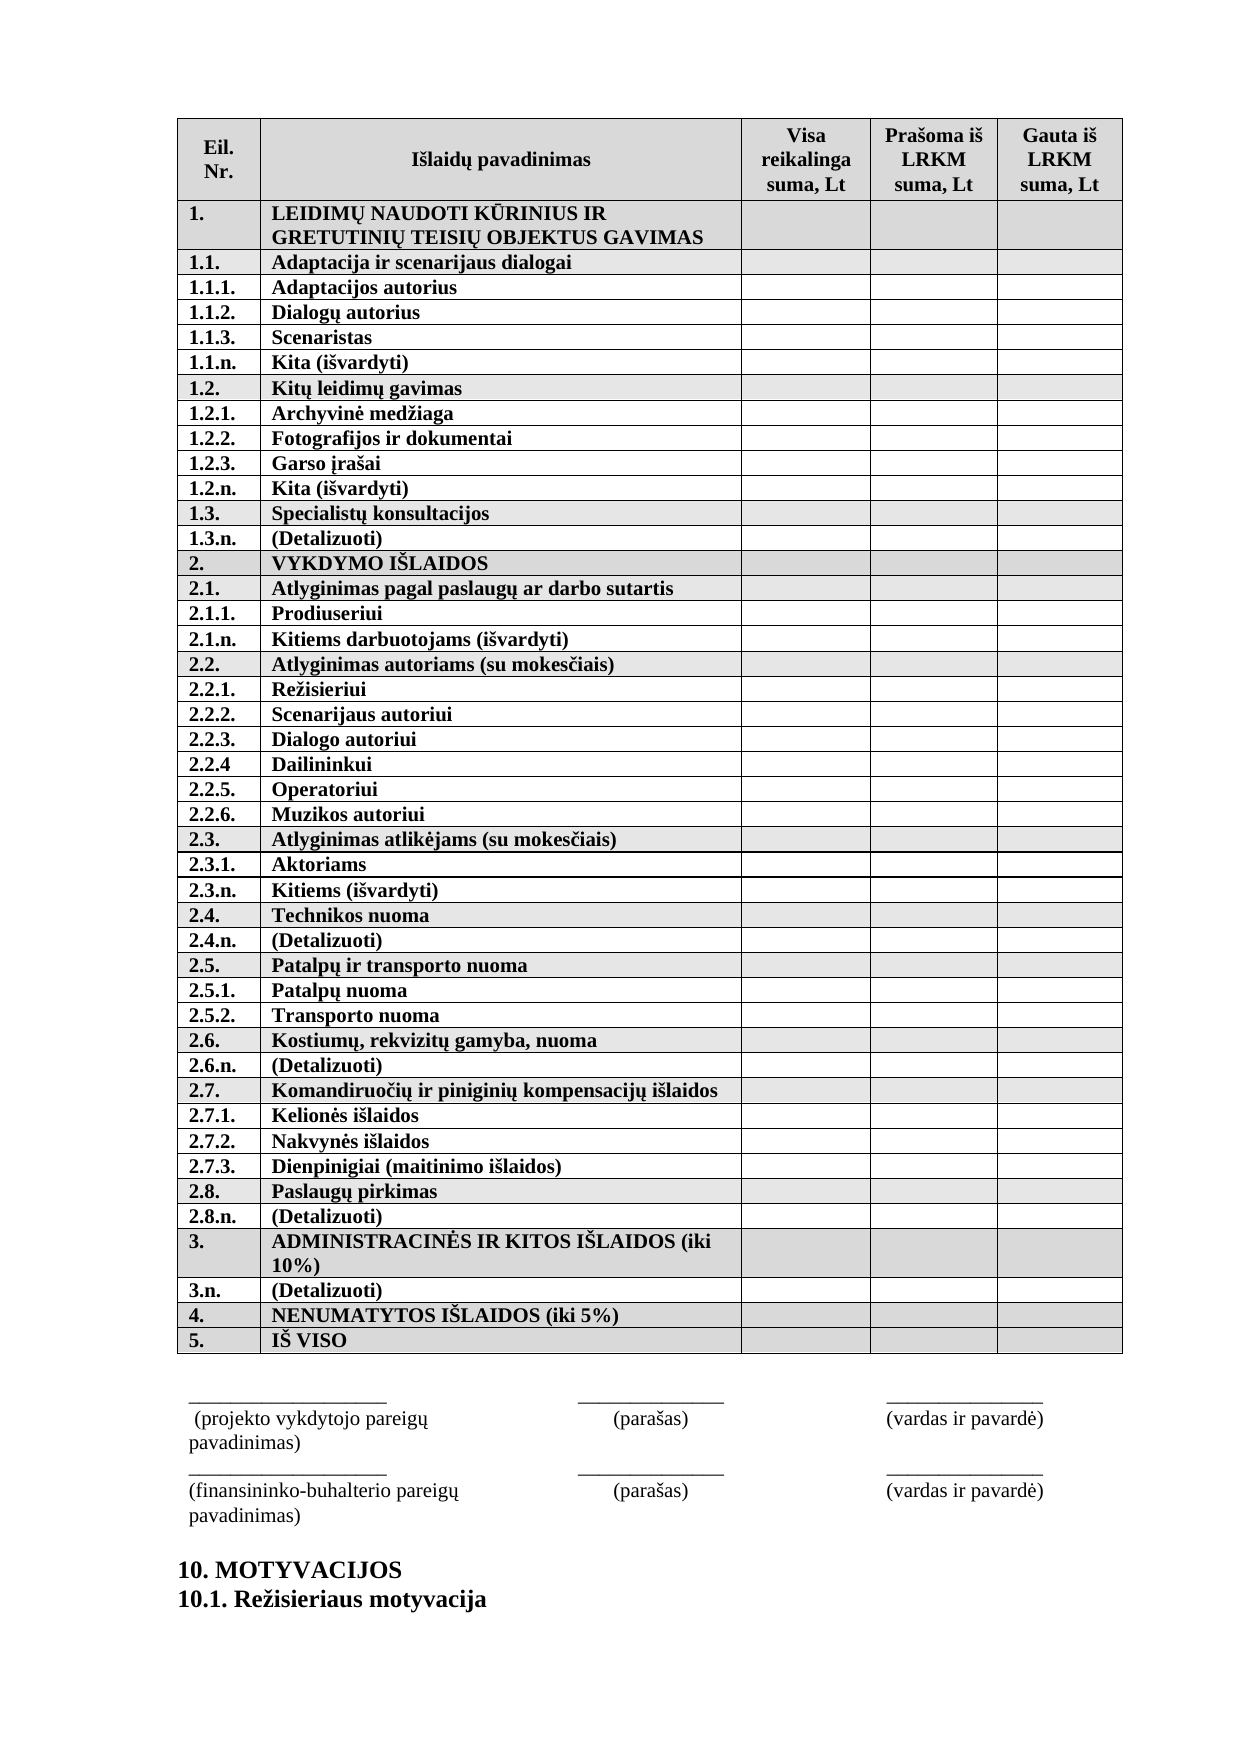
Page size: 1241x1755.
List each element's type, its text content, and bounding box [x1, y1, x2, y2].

table_cell [998, 777, 1122, 801]
table_cell [742, 401, 870, 424]
table_cell [871, 702, 997, 726]
table_cell [742, 626, 870, 651]
table_cell [742, 201, 870, 249]
table_cell [871, 1078, 997, 1102]
table_cell 2.2. [178, 652, 260, 676]
table_cell [871, 626, 997, 651]
table_cell 2.7.2. [178, 1129, 260, 1153]
table_cell 1.2.2. [178, 426, 260, 450]
table_cell [871, 250, 997, 274]
table_cell [742, 928, 870, 952]
text 10.1. Režisieriaus motyvacija [177, 1584, 1122, 1613]
table_cell 2.4. [178, 903, 260, 927]
table_cell [742, 300, 870, 324]
table_cell [998, 727, 1122, 751]
table_cell [998, 802, 1122, 826]
table_cell (Detalizuoti) [261, 1278, 741, 1302]
table_cell 2.7. [178, 1078, 260, 1102]
table_cell _______________ (vardas ir pavardė) [808, 1454, 1122, 1527]
table_cell [998, 1303, 1122, 1327]
table_cell Patalpų ir transporto nuoma [261, 953, 741, 977]
table_cell [742, 702, 870, 726]
table_cell [998, 201, 1122, 249]
table_header Išlaidų pavadinimas [261, 119, 741, 200]
text 10. MOTYVACIJOS [177, 1555, 1122, 1584]
table_cell [742, 1303, 870, 1327]
table_cell [871, 401, 997, 424]
table_cell Transporto nuoma [261, 1003, 741, 1027]
table_cell [998, 601, 1122, 625]
table_cell [871, 1129, 997, 1153]
table_cell [998, 576, 1122, 600]
table_cell [742, 853, 870, 876]
table_cell Fotografijos ir dokumentai [261, 426, 741, 450]
table_cell Atlyginimas pagal paslaugų ar darbo sutartis [261, 576, 741, 600]
table_cell [998, 1078, 1122, 1102]
table_cell [742, 1229, 870, 1277]
table_cell [742, 727, 870, 751]
table_cell ADMINISTRACINĖS IR KITOS IŠLAIDOS (iki 10%) [261, 1229, 741, 1277]
table_cell IŠ VISO [261, 1328, 741, 1352]
table_cell [998, 1129, 1122, 1153]
table_cell [998, 526, 1122, 550]
table_cell [742, 802, 870, 826]
table_cell [871, 451, 997, 475]
table_cell [742, 1154, 870, 1178]
table_cell [871, 1229, 997, 1277]
table_cell [998, 626, 1122, 651]
table_cell [742, 777, 870, 801]
table_cell 1.1.3. [178, 325, 260, 349]
table_cell [998, 426, 1122, 450]
table_cell [998, 451, 1122, 475]
table_cell [742, 878, 870, 902]
table_cell [742, 551, 870, 575]
table_cell [742, 1328, 870, 1352]
table_cell 1.1.1. [178, 275, 260, 299]
table_cell [871, 878, 997, 902]
table_cell 1.1.n. [178, 350, 260, 374]
table_cell [998, 752, 1122, 776]
table_cell [871, 1028, 997, 1052]
table_cell [742, 576, 870, 600]
table_cell Technikos nuoma [261, 903, 741, 927]
table_cell [871, 727, 997, 751]
table_cell [742, 375, 870, 399]
table_cell 1.3.n. [178, 526, 260, 550]
table_cell [998, 350, 1122, 374]
table_cell [998, 1028, 1122, 1052]
table_cell [871, 426, 997, 450]
table_cell 1.2.3. [178, 451, 260, 475]
table_cell 2.8. [178, 1179, 260, 1203]
table_cell [998, 853, 1122, 876]
table_cell 1.2.1. [178, 401, 260, 424]
table_header _______________ (vardas ir pavardė) [808, 1382, 1122, 1454]
table_cell [871, 1328, 997, 1352]
table_cell 2.2.4 [178, 752, 260, 776]
table_cell Kita (išvardyti) [261, 476, 741, 500]
table_cell 3. [178, 1229, 260, 1277]
table_cell 2.2.2. [178, 702, 260, 726]
table_cell [871, 1179, 997, 1203]
table_cell [742, 827, 870, 851]
table_cell [871, 953, 997, 977]
table_cell 2. [178, 551, 260, 575]
table_cell [871, 677, 997, 701]
table_cell Atlyginimas atlikėjams (su mokesčiais) [261, 827, 741, 851]
table_cell [998, 903, 1122, 927]
table_cell (Detalizuoti) [261, 526, 741, 550]
table_cell Archyvinė medžiaga [261, 401, 741, 424]
table_cell [998, 1179, 1122, 1203]
table_cell (Detalizuoti) [261, 928, 741, 952]
table_cell [998, 1328, 1122, 1352]
table_cell [742, 1129, 870, 1153]
table_cell [742, 1104, 870, 1127]
table_cell 2.2.6. [178, 802, 260, 826]
table_cell [871, 928, 997, 952]
table_cell 2.6.n. [178, 1053, 260, 1077]
table_cell 2.5.2. [178, 1003, 260, 1027]
table_cell [742, 350, 870, 374]
table_cell [742, 978, 870, 1002]
table_cell [871, 802, 997, 826]
table_cell 2.7.3. [178, 1154, 260, 1178]
table_cell [742, 476, 870, 500]
table_cell 2.2.3. [178, 727, 260, 751]
table_cell [742, 752, 870, 776]
table_cell [998, 501, 1122, 525]
table_cell Dialogo autoriui [261, 727, 741, 751]
table_cell [998, 1003, 1122, 1027]
table_cell Dienpinigiai (maitinimo išlaidos) [261, 1154, 741, 1178]
table_cell [742, 1278, 870, 1302]
table_cell 2.3.n. [178, 878, 260, 902]
table_header ______________ (parašas) [494, 1382, 808, 1454]
table_cell [742, 426, 870, 450]
table_cell [871, 601, 997, 625]
table_cell [742, 652, 870, 676]
table_cell Kostiumų, rekvizitų gamyba, nuoma [261, 1028, 741, 1052]
table_cell [871, 275, 997, 299]
table_cell [998, 928, 1122, 952]
table_cell (Detalizuoti) [261, 1053, 741, 1077]
table_cell [871, 1053, 997, 1077]
table_cell [871, 978, 997, 1002]
table_cell 2.2.1. [178, 677, 260, 701]
table_cell [742, 677, 870, 701]
table_cell [742, 275, 870, 299]
table_cell Nakvynės išlaidos [261, 1129, 741, 1153]
table_cell Kitų leidimų gavimas [261, 375, 741, 399]
table_cell [998, 953, 1122, 977]
table_cell 2.1.1. [178, 601, 260, 625]
table_cell 1.3. [178, 501, 260, 525]
table_cell [998, 677, 1122, 701]
table_cell [871, 1204, 997, 1228]
table_cell 3.n. [178, 1278, 260, 1302]
table_cell NENUMATYTOS IŠLAIDOS (iki 5%) [261, 1303, 741, 1327]
table_cell [998, 1229, 1122, 1277]
table_cell [742, 1078, 870, 1102]
table_cell [871, 1003, 997, 1027]
table_cell [998, 1104, 1122, 1127]
table_cell [998, 827, 1122, 851]
table_cell [742, 1003, 870, 1027]
table_cell Specialistų konsultacijos [261, 501, 741, 525]
table_cell [998, 1053, 1122, 1077]
table_cell [871, 201, 997, 249]
table_cell Kitiems darbuotojams (išvardyti) [261, 626, 741, 651]
table_cell 2.3.1. [178, 853, 260, 876]
table_cell Kelionės išlaidos [261, 1104, 741, 1127]
table_header Prašoma iš LRKM suma, Lt [871, 119, 997, 200]
table_cell Prodiuseriui [261, 601, 741, 625]
table_cell 2.1.n. [178, 626, 260, 651]
table_cell [998, 978, 1122, 1002]
table_cell 2.4.n. [178, 928, 260, 952]
table_cell [871, 903, 997, 927]
table_cell Scenaristas [261, 325, 741, 349]
table_cell 1. [178, 201, 260, 249]
table_cell 1.1. [178, 250, 260, 274]
table_header ___________________ (projekto vykdytojo pareigų pavadinimas) [177, 1382, 494, 1454]
table_cell [871, 350, 997, 374]
table_cell [998, 275, 1122, 299]
table_cell 4. [178, 1303, 260, 1327]
table_cell [871, 1278, 997, 1302]
table_cell Aktoriams [261, 853, 741, 876]
table_cell Muzikos autoriui [261, 802, 741, 826]
table_cell [871, 652, 997, 676]
table_cell [742, 903, 870, 927]
table_cell 2.5. [178, 953, 260, 977]
table_cell Adaptacijos autorius [261, 275, 741, 299]
table_cell 1.2. [178, 375, 260, 399]
table_cell Scenarijaus autoriui [261, 702, 741, 726]
table_cell VYKDYMO IŠLAIDOS [261, 551, 741, 575]
table_header Eil. Nr. [178, 119, 260, 200]
table_cell [871, 501, 997, 525]
table_cell 1.2.n. [178, 476, 260, 500]
table_cell [871, 476, 997, 500]
table_cell [742, 1028, 870, 1052]
table_cell Kitiems (išvardyti) [261, 878, 741, 902]
table_cell ______________ (parašas) [494, 1454, 808, 1527]
table_cell [871, 300, 997, 324]
table_cell Kita (išvardyti) [261, 350, 741, 374]
table_cell [742, 953, 870, 977]
table_cell [742, 451, 870, 475]
table_cell [871, 1104, 997, 1127]
table_cell [742, 601, 870, 625]
table_cell [998, 375, 1122, 399]
table_cell Operatoriui [261, 777, 741, 801]
table_cell ___________________ (finansininko-buhalterio pareigų pavadinimas) [177, 1454, 494, 1527]
table_cell Dialogų autorius [261, 300, 741, 324]
table_header Visa reikalinga suma, Lt [742, 119, 870, 200]
table_cell [998, 551, 1122, 575]
table_cell [998, 401, 1122, 424]
table_cell Komandiruočių ir piniginių kompensacijų išlaidos [261, 1078, 741, 1102]
table_cell Patalpų nuoma [261, 978, 741, 1002]
table_cell 2.3. [178, 827, 260, 851]
table_cell [871, 375, 997, 399]
table_cell [871, 551, 997, 575]
table_cell [871, 1154, 997, 1178]
table_cell [871, 576, 997, 600]
table_cell [742, 501, 870, 525]
table_cell [742, 325, 870, 349]
table_cell [998, 702, 1122, 726]
table_cell [742, 250, 870, 274]
table_cell [871, 777, 997, 801]
table_cell [871, 526, 997, 550]
table_cell [998, 652, 1122, 676]
table_cell Paslaugų pirkimas [261, 1179, 741, 1203]
table_cell [871, 752, 997, 776]
table_cell [998, 325, 1122, 349]
table_cell [871, 853, 997, 876]
table_cell [998, 1154, 1122, 1178]
table_cell 1.1.2. [178, 300, 260, 324]
table_cell [998, 1278, 1122, 1302]
table_cell [998, 476, 1122, 500]
table_cell [998, 250, 1122, 274]
table_cell [871, 827, 997, 851]
table_cell [742, 1179, 870, 1203]
table_cell Garso įrašai [261, 451, 741, 475]
table_cell 5. [178, 1328, 260, 1352]
table_cell [998, 1204, 1122, 1228]
table_cell [998, 300, 1122, 324]
table_cell 2.5.1. [178, 978, 260, 1002]
table_cell 2.1. [178, 576, 260, 600]
table_cell [871, 325, 997, 349]
table_cell 2.2.5. [178, 777, 260, 801]
table_cell LEIDIMŲ NAUDOTI KŪRINIUS IR GRETUTINIŲ TEISIŲ OBJEKTUS GAVIMAS [261, 201, 741, 249]
table_cell 2.7.1. [178, 1104, 260, 1127]
table_cell 2.6. [178, 1028, 260, 1052]
table_cell [871, 1303, 997, 1327]
table_cell Režisieriui [261, 677, 741, 701]
table_cell Dailininkui [261, 752, 741, 776]
table_cell [998, 878, 1122, 902]
table_cell [742, 526, 870, 550]
table_header Gauta iš LRKM suma, Lt [998, 119, 1122, 200]
table_cell Atlyginimas autoriams (su mokesčiais) [261, 652, 741, 676]
table_cell 2.8.n. [178, 1204, 260, 1228]
table_cell [742, 1204, 870, 1228]
table_cell Adaptacija ir scenarijaus dialogai [261, 250, 741, 274]
table_cell [742, 1053, 870, 1077]
table_cell (Detalizuoti) [261, 1204, 741, 1228]
